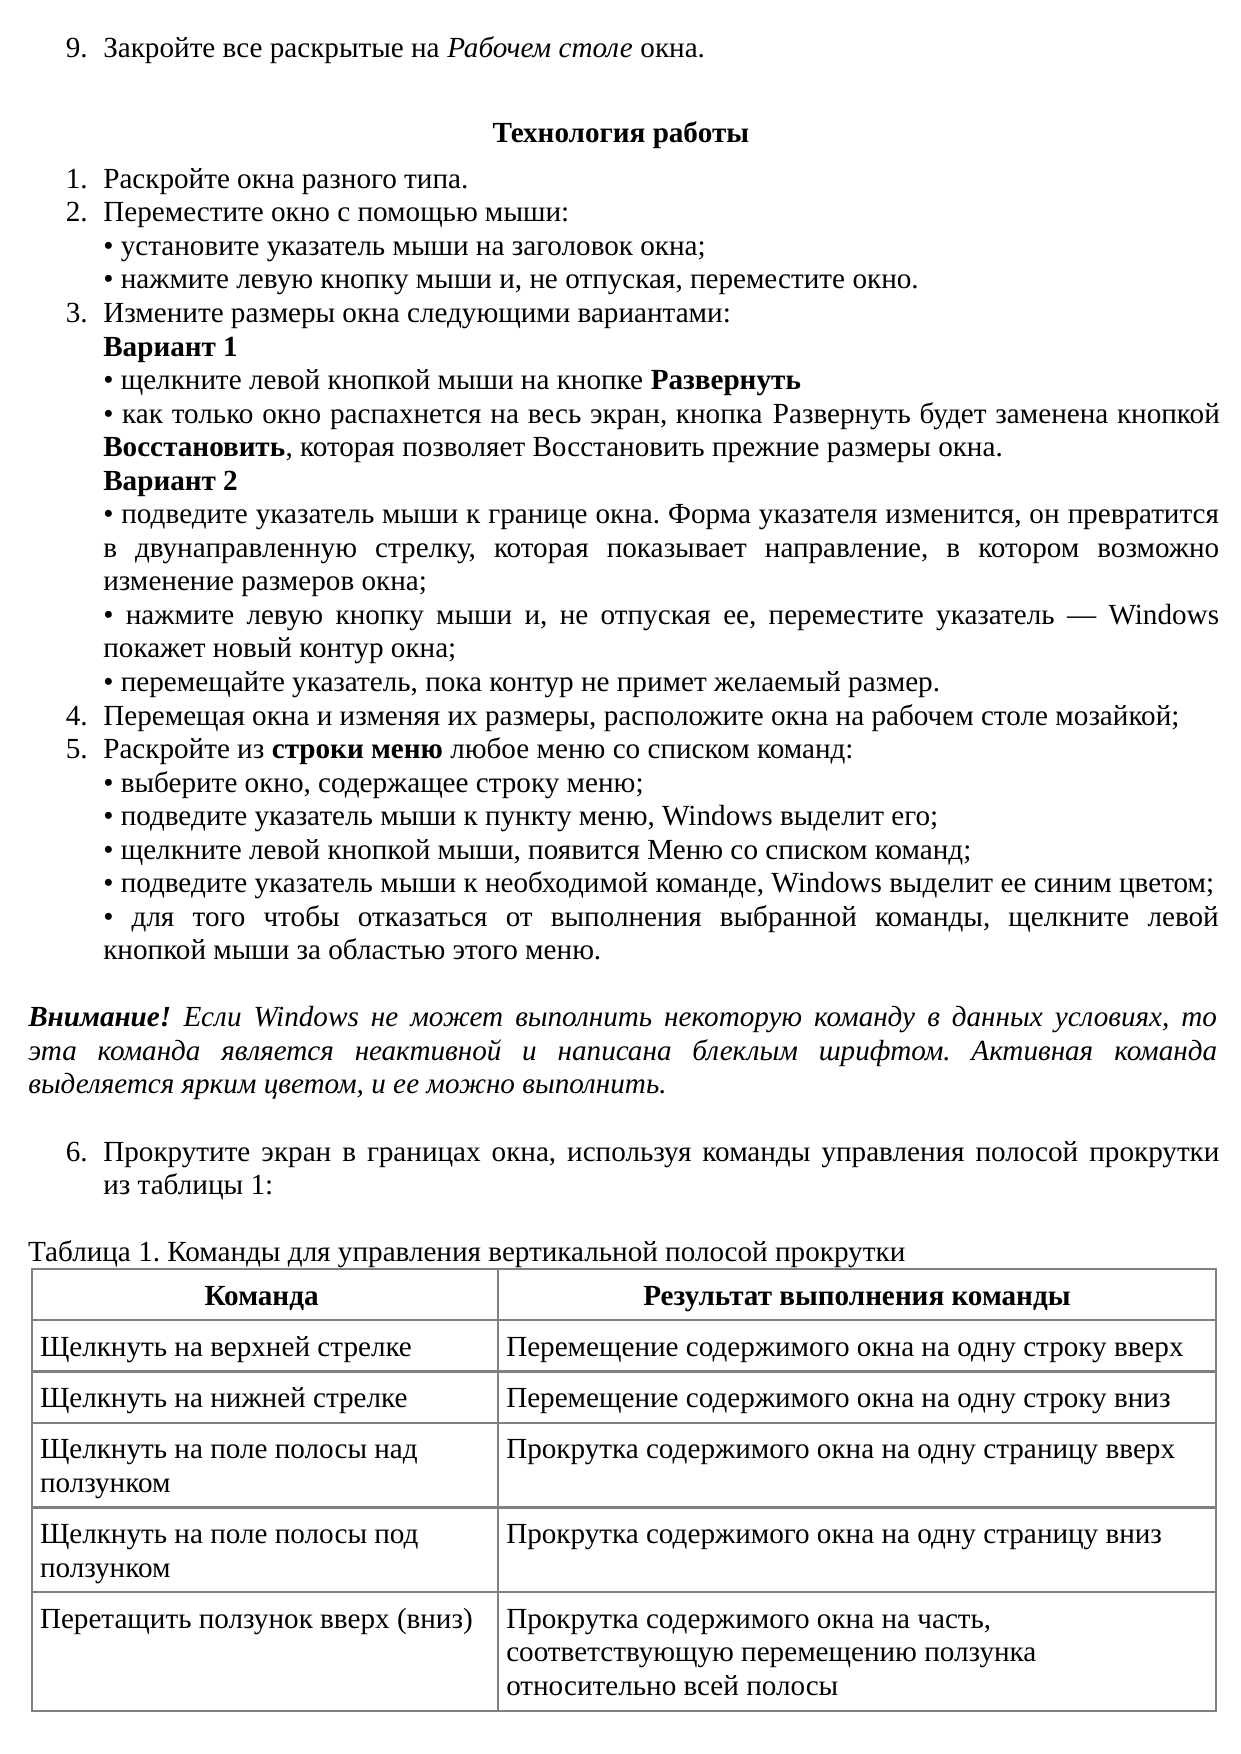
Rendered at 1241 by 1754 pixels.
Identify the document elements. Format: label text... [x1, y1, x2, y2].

text Внимание! Если Windows не может выполнить некоторую команду в данных условиях, то эта команда является неактивной и написана блеклым шрифтом. Активная команда выделяется ярким цветом, и ее можно выполнить. [28, 999, 1220, 1100]
list • подведите указатель мыши к границе окна. Форма указателя изменится, он превратится в двунаправленную стрелку, которая показывает направление, в котором возможно изменение размеров окна; [66, 496, 1220, 597]
table_cell Щелкнуть на поле полосы над ползунком [33, 1424, 497, 1506]
table_cell Перемещение содержимого окна на одну строку вниз [499, 1373, 1215, 1422]
subtitle Технология работы [28, 116, 1220, 149]
list • подведите указатель мыши к пункту меню, Windows выделит его; [66, 798, 1220, 832]
list • подведите указатель мыши к необходимой команде, Windows выделит ее синим цветом; [66, 865, 1220, 899]
list • перемещайте указатель, пока контур не примет желаемый размер. [66, 664, 1220, 698]
list Измените размеры окна следующими вариантами: [66, 295, 1220, 329]
table_cell Прокрутка содержимого окна на часть, соответствующую перемещению ползунка относительно всей полосы [499, 1593, 1215, 1709]
list Прокрутите экран в границах окна, используя команды управления полосой прокрутки из таблицы 1: [66, 1134, 1220, 1201]
list • нажмите левую кнопку мыши и, не отпуская ее, переместите указатель — Windows покажет новый контур окна; [66, 597, 1220, 664]
list Переместите окно с помощью мыши: [66, 194, 1220, 228]
table_cell Щелкнуть на нижней стрелке [33, 1373, 497, 1422]
list • выберите окно, содержащее строку меню; [66, 765, 1220, 798]
list • щелкните левой кнопкой мыши на кнопке Развернуть [66, 362, 1220, 396]
list Вариант 2 [66, 463, 1220, 496]
list • установите указатель мыши на заголовок окна; [66, 228, 1220, 262]
table_cell Перетащить ползунок вверх (вниз) [33, 1593, 497, 1709]
list Раскройте окна разного типа. [66, 161, 1220, 194]
table_cell Прокрутка содержимого окна на одну страницу вверх [499, 1424, 1215, 1506]
list • для того чтобы отказаться от выполнения выбранной команды, щелкните левой кнопкой мыши за областью этого меню. [66, 899, 1220, 966]
list Перемещая окна и изменяя их размеры, расположите окна на рабочем столе мозайкой; [66, 698, 1220, 731]
table_header Результат выполнения команды [499, 1270, 1215, 1319]
table_header Команда [33, 1270, 497, 1319]
list Закройте все раскрытые на Рабочем столе окна. [66, 30, 1220, 63]
list Таблица 1. Команды для управления вертикальной полосой прокрутки [0, 1234, 1220, 1268]
table_cell Перемещение содержимого окна на одну строку вверх [499, 1321, 1215, 1370]
list Раскройте из строки меню любое меню со списком команд: [66, 731, 1220, 765]
list • как только окно распахнется на весь экран, кнопка Развернуть будет заменена кнопкой Восстановить, которая позволяет Восстановить прежние размеры окна. [66, 396, 1220, 463]
list • нажмите левую кнопку мыши и, не отпуская, переместите окно. [66, 262, 1220, 295]
list • щелкните левой кнопкой мыши, появится Меню со списком команд; [66, 832, 1220, 865]
table_cell Щелкнуть на верхней стрелке [33, 1321, 497, 1370]
list Вариант 1 [66, 329, 1220, 362]
table_cell Прокрутка содержимого окна на одну страницу вниз [499, 1509, 1215, 1591]
table_cell Щелкнуть на поле полосы под ползунком [33, 1509, 497, 1591]
